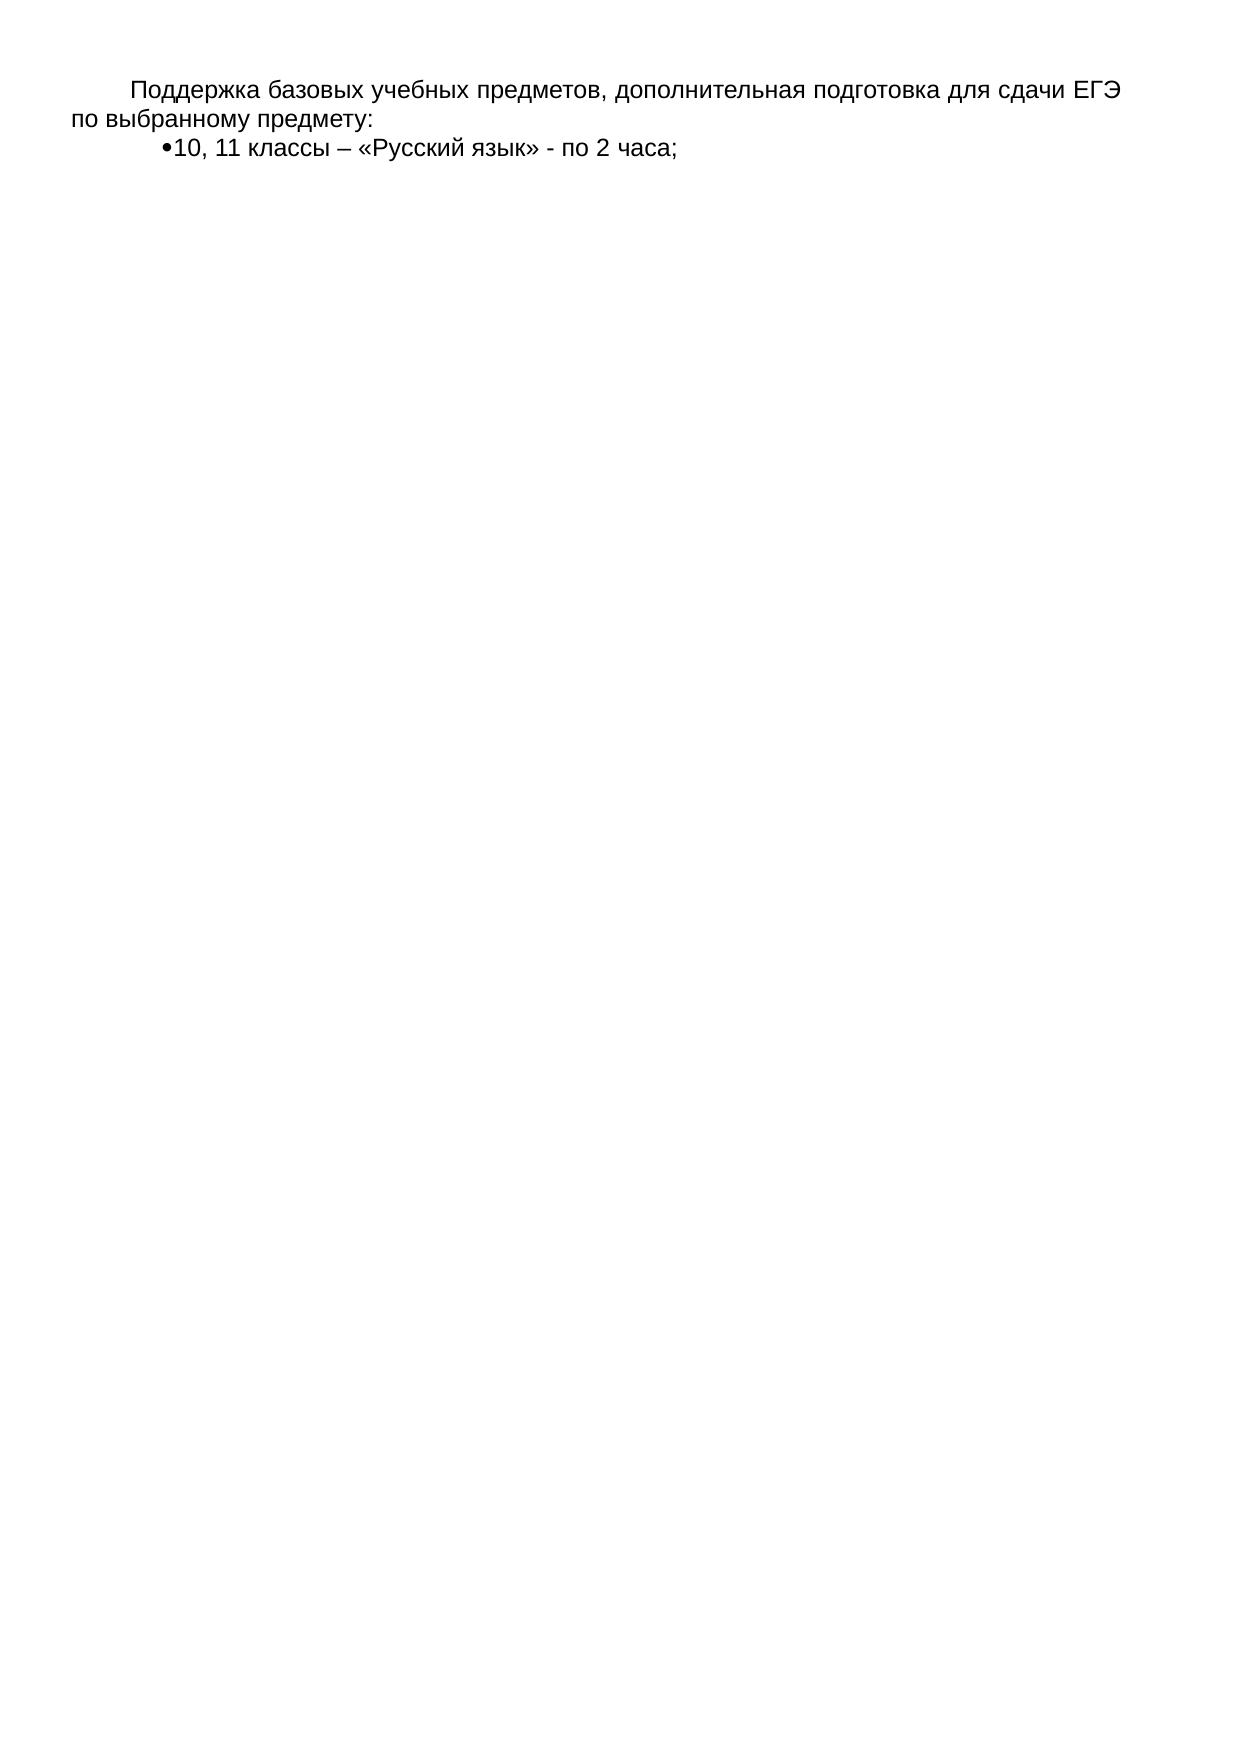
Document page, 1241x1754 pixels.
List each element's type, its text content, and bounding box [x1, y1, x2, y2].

text Поддержка базовых учебных предметов, дополнительная подготовка для сдачи ЕГЭ по выбранному предмету: [71, 75, 1122, 132]
list 10, 11 классы – «Русский язык» - по 2 часа; [163, 133, 1171, 161]
